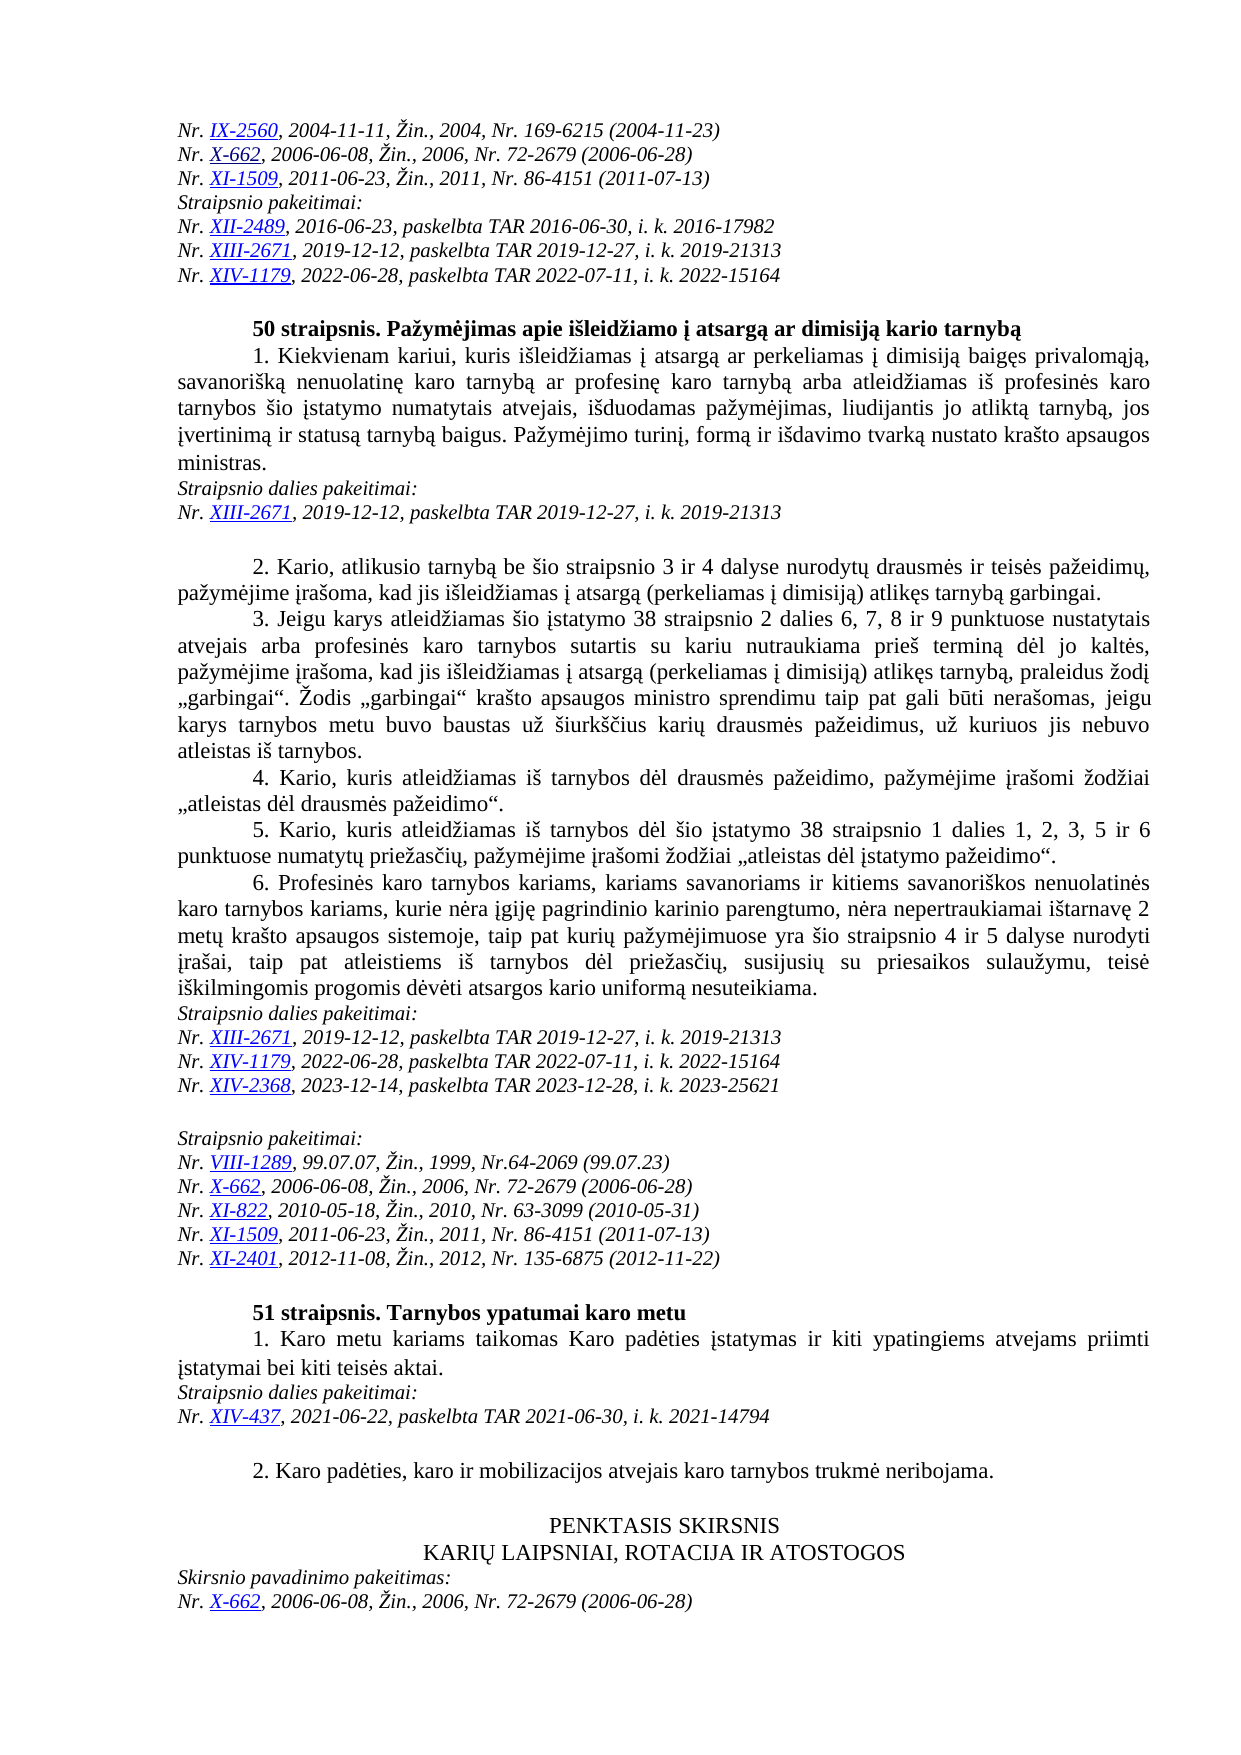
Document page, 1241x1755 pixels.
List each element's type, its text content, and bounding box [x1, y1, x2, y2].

text 1. Karo metu kariams taikomas Karo padėties įstatymas ir kiti ypatingiems atvejams priimti įstatymai bei kiti teisės aktai. [177, 1325, 1152, 1380]
text Straipsnio dalies pakeitimai: [177, 476, 1152, 500]
text Nr. X-662, 2006-06-08, Žin., 2006, Nr. 72-2679 (2006-06-28) [177, 142, 1152, 166]
text 4. Kario, kuris atleidžiamas iš tarnybos dėl drausmės pažeidimo, pažymėjime įrašomi žodžiai „atleistas dėl drausmės pažeidimo“. [177, 763, 1152, 816]
text Nr. XI-2401, 2012-11-08, Žin., 2012, Nr. 135-6875 (2012-11-22) [177, 1246, 1152, 1270]
text PENKTASIS SKIRSNIS [177, 1512, 1152, 1539]
text Straipsnio dalies pakeitimai: [177, 1001, 1152, 1025]
text 1. Kiekvienam kariui, kuris išleidžiamas į atsargą ar perkeliamas į dimisiją baigęs privalomąją, savanorišką nenuolatinę karo tarnybą ar profesinę karo tarnybą arba atleidžiamas iš profesinės karo tarnybos šio įstatymo numatytais atvejais, išduodamas pažymėjimas, liudijantis jo atliktą tarnybą, jos įvertinimą ir statusą tarnybą baigus. Pažymėjimo turinį, formą ir išdavimo tvarką nustato krašto apsaugos ministras. [177, 342, 1152, 476]
text 51 straipsnis. Tarnybos ypatumai karo metu [177, 1299, 1152, 1325]
text Nr. XIII-2671, 2019-12-12, paskelbta TAR 2019-12-27, i. k. 2019-21313 [177, 1025, 1152, 1049]
text Nr. VIII-1289, 99.07.07, Žin., 1999, Nr.64-2069 (99.07.23) [177, 1150, 1152, 1174]
text Nr. XI-1509, 2011-06-23, Žin., 2011, Nr. 86-4151 (2011-07-13) [177, 1222, 1152, 1246]
text KARIŲ LAIPSNIAI, ROTACIJA IR ATOSTOGOS [177, 1539, 1152, 1565]
text 5. Kario, kuris atleidžiamas iš tarnybos dėl šio įstatymo 38 straipsnio 1 dalies 1, 2, 3, 5 ir 6 punktuose numatytų priežasčių, pažymėjime įrašomi žodžiai „atleistas dėl įstatymo pažeidimo“. [177, 816, 1152, 869]
text Straipsnio pakeitimai: [177, 190, 1152, 214]
text Nr. XIV-1179, 2022-06-28, paskelbta TAR 2022-07-11, i. k. 2022-15164 [177, 262, 1152, 287]
text Nr. XIV-437, 2021-06-22, paskelbta TAR 2021-06-30, i. k. 2021-14794 [177, 1404, 1152, 1428]
text Nr. XIV-2368, 2023-12-14, paskelbta TAR 2023-12-28, i. k. 2023-25621 [177, 1073, 1152, 1097]
text 6. Profesinės karo tarnybos kariams, kariams savanoriams ir kitiems savanoriškos nenuolatinės karo tarnybos kariams, kurie nėra įgiję pagrindinio karinio parengtumo, nėra nepertraukiamai ištarnavę 2 metų krašto apsaugos sistemoje, taip pat kurių pažymėjimuose yra šio straipsnio 4 ir 5 dalyse nurodyti įrašai, taip pat atleistiems iš tarnybos dėl priežasčių, susijusių su priesaikos sulaužymu, teisė iškilmingomis progomis dėvėti atsargos kario uniformą nesuteikiama. [177, 869, 1152, 1001]
text Skirsnio pavadinimo pakeitimas: [177, 1565, 1152, 1589]
text Nr. XIII-2671, 2019-12-12, paskelbta TAR 2019-12-27, i. k. 2019-21313 [177, 500, 1152, 524]
text Straipsnio pakeitimai: [177, 1126, 1152, 1150]
text Nr. IX-2560, 2004-11-11, Žin., 2004, Nr. 169-6215 (2004-11-23) [177, 118, 1152, 142]
text 2. Karo padėties, karo ir mobilizacijos atvejais karo tarnybos trukmė neribojama. [177, 1457, 1152, 1483]
text 2. Kario, atlikusio tarnybą be šio straipsnio 3 ir 4 dalyse nurodytų drausmės ir teisės pažeidimų, pažymėjime įrašoma, kad jis išleidžiamas į atsargą (perkeliamas į dimisiją) atlikęs tarnybą garbingai. [177, 553, 1152, 605]
text Nr. XIII-2671, 2019-12-12, paskelbta TAR 2019-12-27, i. k. 2019-21313 [177, 238, 1152, 262]
text Nr. XIV-1179, 2022-06-28, paskelbta TAR 2022-07-11, i. k. 2022-15164 [177, 1049, 1152, 1073]
text Nr. XII-2489, 2016-06-23, paskelbta TAR 2016-06-30, i. k. 2016-17982 [177, 214, 1152, 238]
text Nr. X-662, 2006-06-08, Žin., 2006, Nr. 72-2679 (2006-06-28) [177, 1589, 1152, 1613]
text Nr. X-662, 2006-06-08, Žin., 2006, Nr. 72-2679 (2006-06-28) [177, 1174, 1152, 1198]
text Straipsnio dalies pakeitimai: [177, 1380, 1152, 1404]
text 3. Jeigu karys atleidžiamas šio įstatymo 38 straipsnio 2 dalies 6, 7, 8 ir 9 punktuose nustatytais atvejais arba profesinės karo tarnybos sutartis su kariu nutraukiama prieš terminą dėl jo kaltės, pažymėjime įrašoma, kad jis išleidžiamas į atsargą (perkeliamas į dimisiją) atlikęs tarnybą, praleidus žodį „garbingai“. Žodis „garbingai“ krašto apsaugos ministro sprendimu taip pat gali būti nerašomas, jeigu karys tarnybos metu buvo baustas už šiurkščius karių drausmės pažeidimus, už kuriuos jis nebuvo atleistas iš tarnybos. [177, 605, 1152, 763]
text Nr. XI-1509, 2011-06-23, Žin., 2011, Nr. 86-4151 (2011-07-13) [177, 166, 1152, 190]
text Nr. XI-822, 2010-05-18, Žin., 2010, Nr. 63-3099 (2010-05-31) [177, 1198, 1152, 1222]
text 50 straipsnis. Pažymėjimas apie išleidžiamo į atsargą ar dimisiją kario tarnybą [177, 315, 1152, 342]
